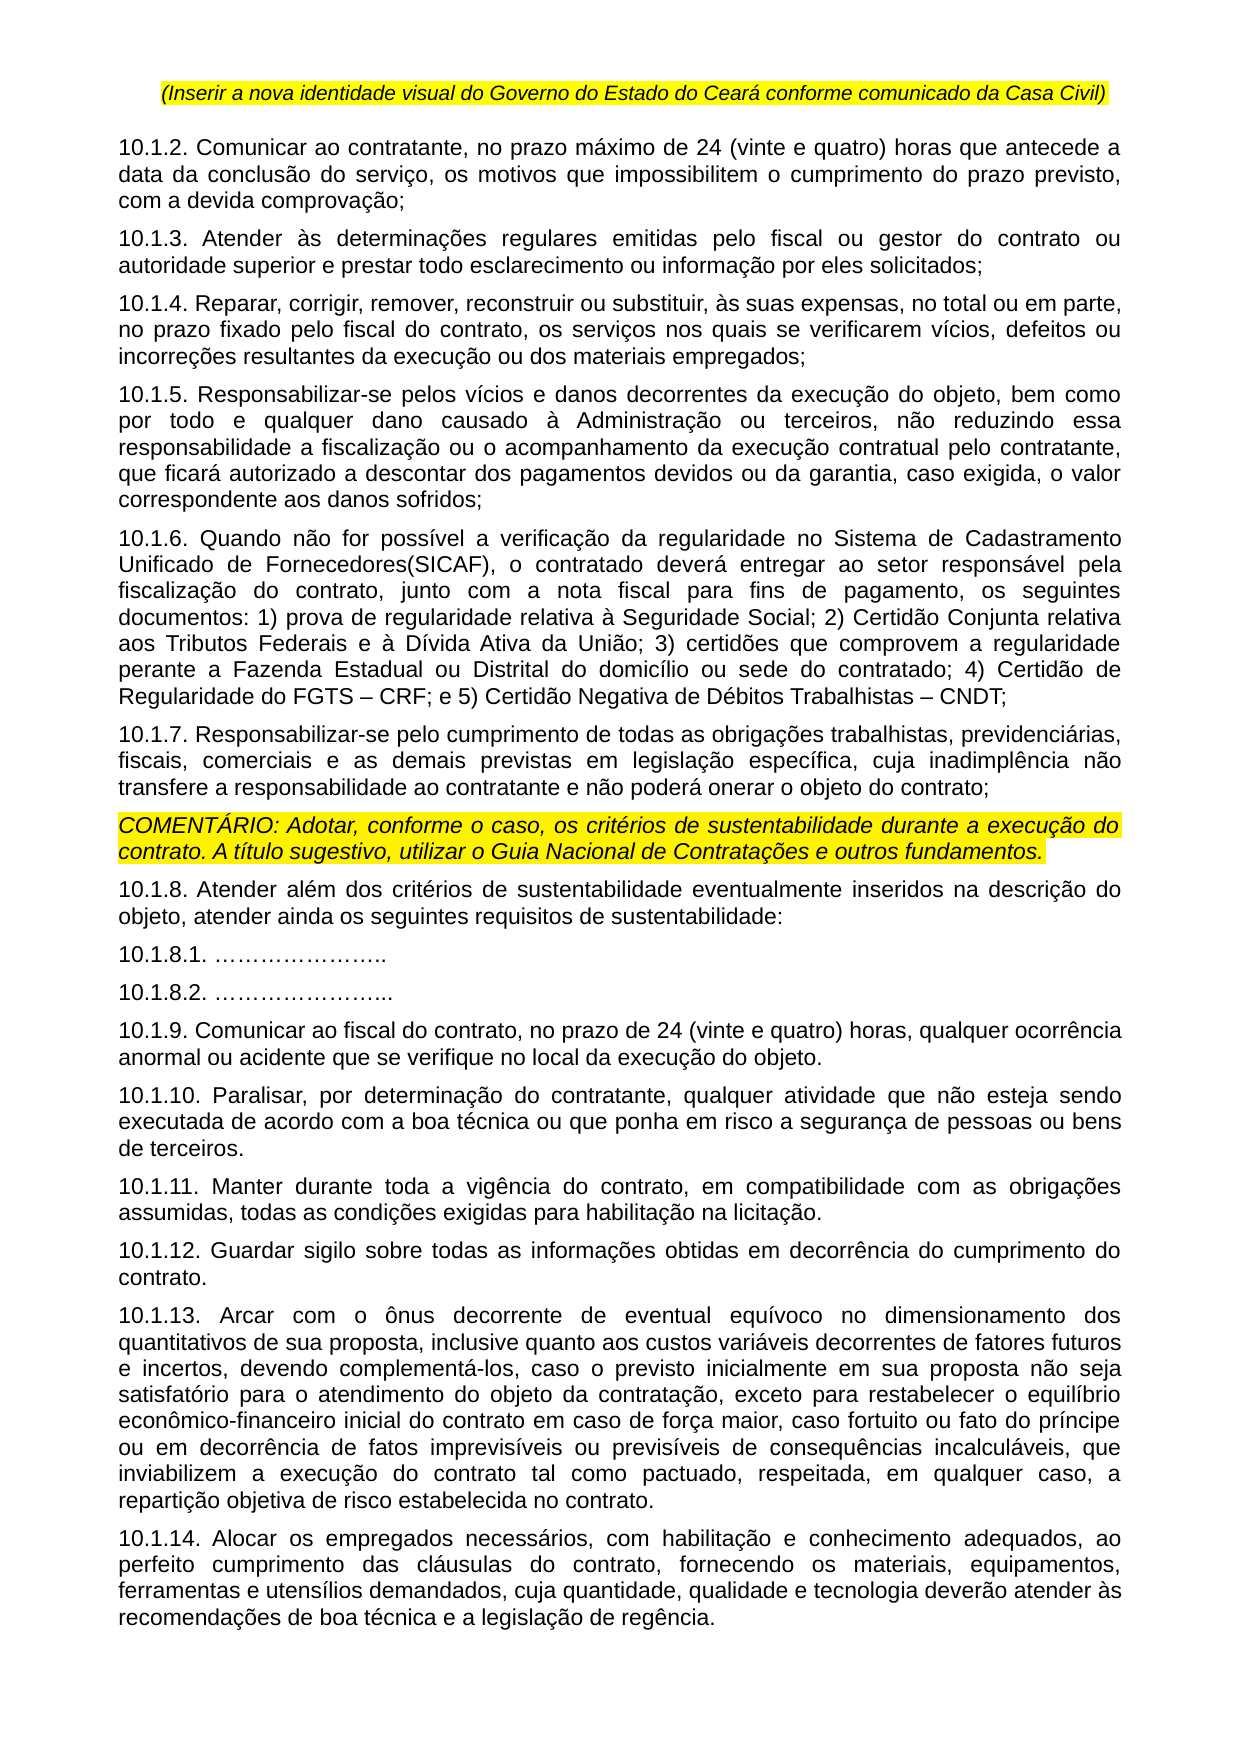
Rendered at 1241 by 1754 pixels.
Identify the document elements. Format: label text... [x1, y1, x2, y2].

text 10.1.7. Responsabilizar-se pelo cumprimento de todas as obrigações trabalhistas, previdenciárias, fiscais, comerciais e as demais previstas em legislação específica, cuja inadimplência não transfere a responsabilidade ao contratante e não poderá onerar o objeto do contrato; [118, 721, 1122, 800]
text 10.1.11. Manter durante toda a vigência do contrato, em compatibilidade com as obrigações assumidas, todas as condições exigidas para habilitação na licitação. [118, 1173, 1122, 1226]
text 10.1.3. Atender às determinações regulares emitidas pelo fiscal ou gestor do contrato ou autoridade superior e prestar todo esclarecimento ou informação por eles solicitados; [118, 225, 1122, 278]
text 10.1.4. Reparar, corrigir, remover, reconstruir ou substituir, às suas expensas, no total ou em parte, no prazo fixado pelo fiscal do contrato, os serviços nos quais se verificarem vícios, defeitos ou incorreções resultantes da execução ou dos materiais empregados; [118, 290, 1122, 369]
text 10.1.10. Paralisar, por determinação do contratante, qualquer atividade que não esteja sendo executada de acordo com a boa técnica ou que ponha em risco a segurança de pessoas ou bens de terceiros. [118, 1082, 1122, 1161]
text COMENTÁRIO: Adotar, conforme o caso, os critérios de sustentabilidade durante a execução do contrato. A título sugestivo, utilizar o Guia Nacional de Contratações e outros fundamentos. [118, 812, 1122, 864]
text 10.1.13. Arcar com o ônus decorrente de eventual equívoco no dimensionamento dos quantitativos de sua proposta, inclusive quanto aos custos variáveis decorrentes de fatores futuros e incertos, devendo complementá-los, caso o previsto inicialmente em sua proposta não seja satisfatório para o atendimento do objeto da contratação, exceto para restabelecer o equilíbrio econômico-financeiro inicial do contrato em caso de força maior, caso fortuito ou fato do príncipe ou em decorrência de fatos imprevisíveis ou previsíveis de consequências incalculáveis, que inviabilizem a execução do contrato tal como pactuado, respeitada, em qualquer caso, a repartição objetiva de risco estabelecida no contrato. [118, 1302, 1122, 1513]
text 10.1.6. Quando não for possível a verificação da regularidade no Sistema de Cadastramento Unificado de Fornecedores(SICAF), o contratado deverá entregar ao setor responsável pela fiscalização do contrato, junto com a nota fiscal para fins de pagamento, os seguintes documentos: 1) prova de regularidade relativa à Seguridade Social; 2) Certidão Conjunta relativa aos Tributos Federais e à Dívida Ativa da União; 3) certidões que comprovem a regularidade perante a Fazenda Estadual ou Distrital do domicílio ou sede do contratado; 4) Certidão de Regularidade do FGTS – CRF; e 5) Certidão Negativa de Débitos Trabalhistas – CNDT; [118, 524, 1122, 709]
text 10.1.8. Atender além dos critérios de sustentabilidade eventualmente inseridos na descrição do objeto, atender ainda os seguintes requisitos de sustentabilidade: [118, 876, 1122, 929]
text 10.1.2. Comunicar ao contratante, no prazo máximo de 24 (vinte e quatro) horas que antecede a data da conclusão do serviço, os motivos que impossibilitem o cumprimento do prazo previsto, com a devida comprovação; [118, 134, 1122, 213]
text 10.1.8.2. …………………... [118, 979, 1122, 1006]
text 10.1.12. Guardar sigilo sobre todas as informações obtidas em decorrência do cumprimento do contrato. [118, 1237, 1122, 1290]
text 10.1.5. Responsabilizar-se pelos vícios e danos decorrentes da execução do objeto, bem como por todo e qualquer dano causado à Administração ou terceiros, não reduzindo essa responsabilidade a fiscalização ou o acompanhamento da execução contratual pelo contratante, que ficará autorizado a descontar dos pagamentos devidos ou da garantia, caso exigida, o valor correspondente aos danos sofridos; [118, 381, 1122, 513]
text 10.1.8.1. ………………….. [118, 941, 1122, 967]
text 10.1.14. Alocar os empregados necessários, com habilitação e conhecimento adequados, ao perfeito cumprimento das cláusulas do contrato, fornecendo os materiais, equipamentos, ferramentas e utensílios demandados, cuja quantidade, qualidade e tecnologia deverão atender às recomendações de boa técnica e a legislação de regência. [118, 1525, 1122, 1630]
text 10.1.9. Comunicar ao fiscal do contrato, no prazo de 24 (vinte e quatro) horas, qualquer ocorrência anormal ou acidente que se verifique no local da execução do objeto. [118, 1017, 1122, 1070]
